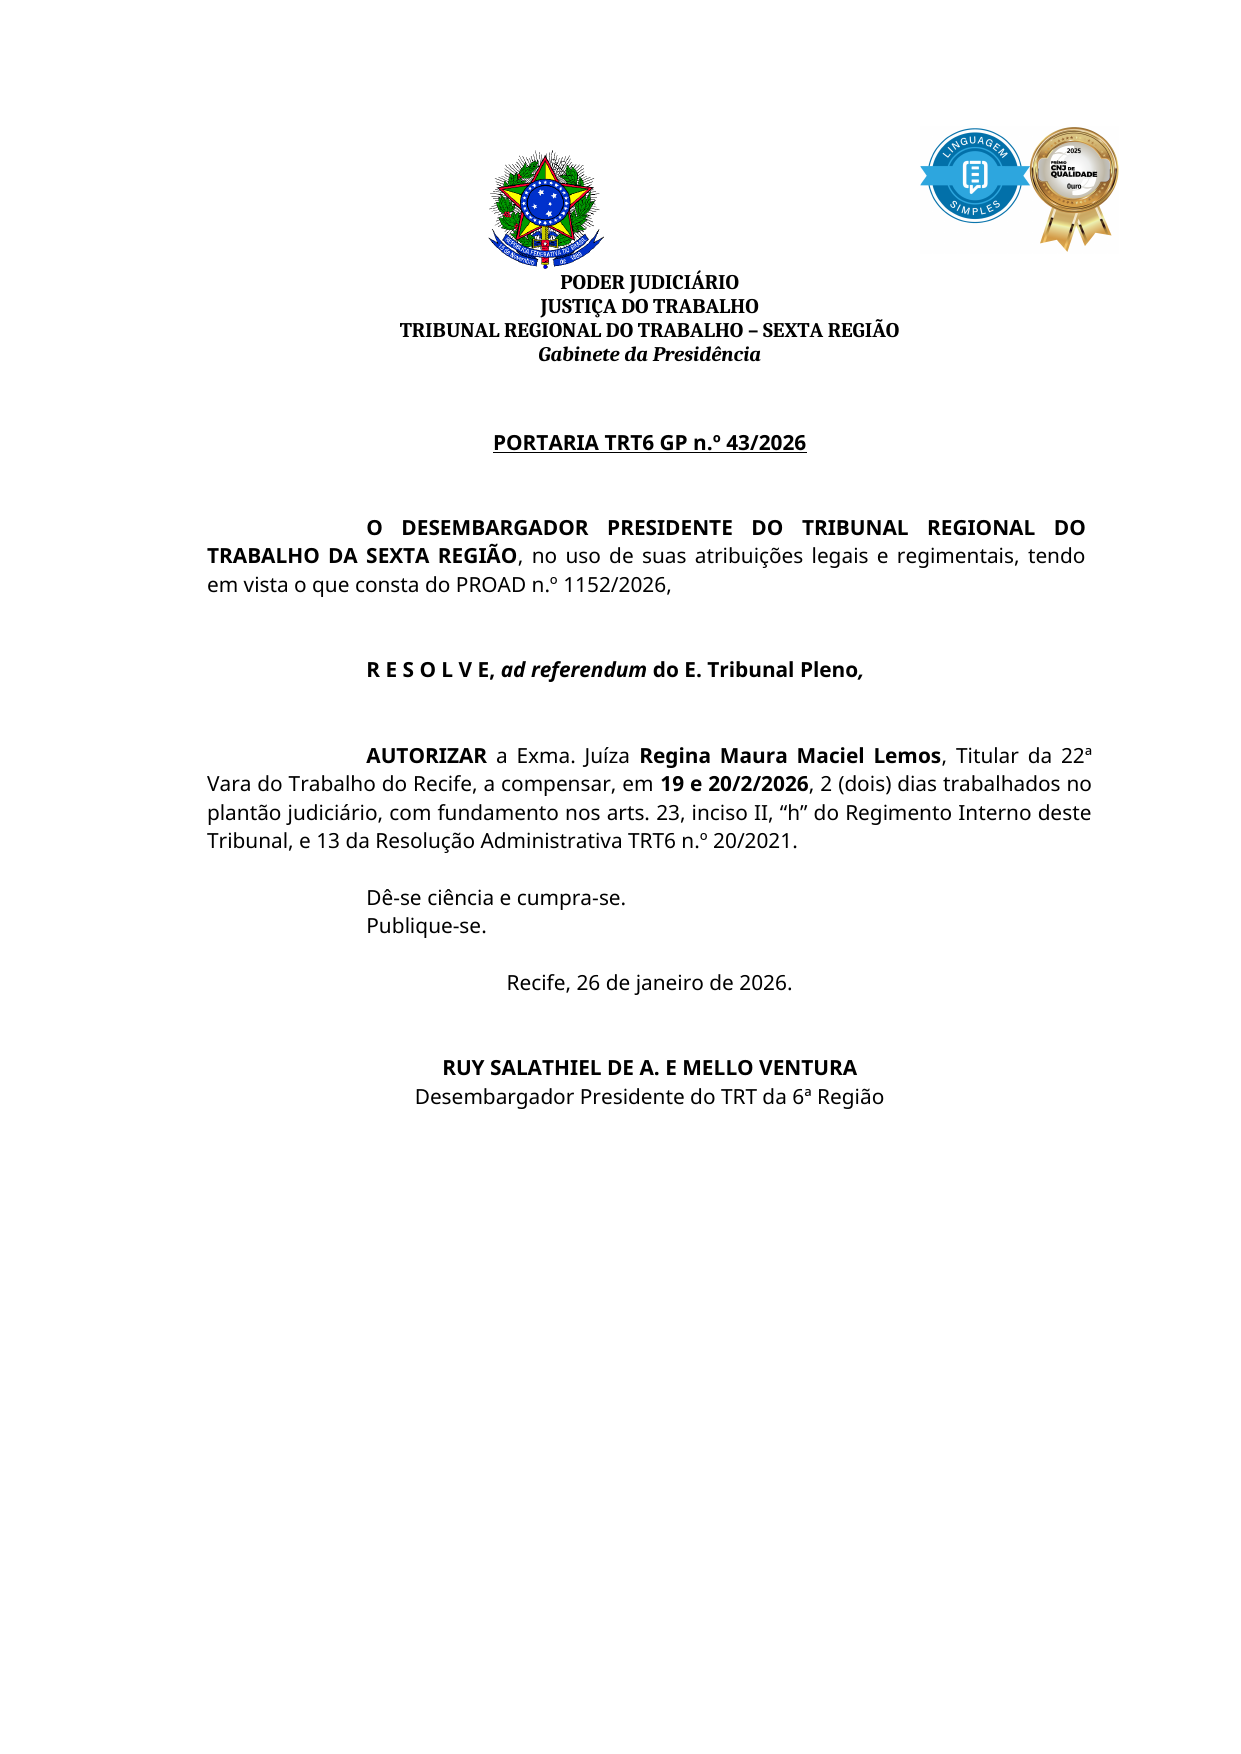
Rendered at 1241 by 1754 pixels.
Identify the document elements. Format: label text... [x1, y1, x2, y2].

text JUSTIÇA DO TRABALHO [207, 295, 1092, 319]
text Gabinete da Presidência [207, 343, 1092, 367]
text Recife, 26 de janeiro de 2026. [207, 968, 1092, 997]
picture [920, 126, 1120, 254]
picture [482, 147, 607, 271]
text Desembargador Presidente do TRT da 6ª Região [207, 1082, 1092, 1110]
text TRIBUNAL REGIONAL DO TRABALHO – SEXTA REGIÃO [207, 319, 1092, 343]
text R E S O L V E, ad referendum do E. Tribunal Pleno, [207, 655, 1087, 684]
text Publique-se. [207, 911, 1092, 940]
text RUY SALATHIEL DE A. E MELLO VENTURA [207, 1053, 1092, 1082]
text PODER JUDICIÁRIO [207, 271, 1092, 295]
text Dê-se ciência e cumpra-se. [207, 883, 1092, 911]
text O DESEMBARGADOR PRESIDENTE DO TRIBUNAL REGIONAL DO TRABALHO DA SEXTA REGIÃO, no uso de suas atribuições legais e regimentais, tendo em vista o que consta do PROAD n.º 1152/2026, [207, 513, 1087, 598]
text AUTORIZAR a Exma. Juíza Regina Maura Maciel Lemos, Titular da 22ª Vara do Trabalho do Recife, a compensar, em 19 e 20/2/2026, 2 (dois) dias trabalhados no plantão judiciário, com fundamento nos arts. 23, inciso II, “h” do Regimento Interno deste Tribunal, e 13 da Resolução Administrativa TRT6 n.º 20/2021. [207, 741, 1092, 854]
text PORTARIA TRT6 GP n.º 43/2026 [207, 428, 1092, 456]
